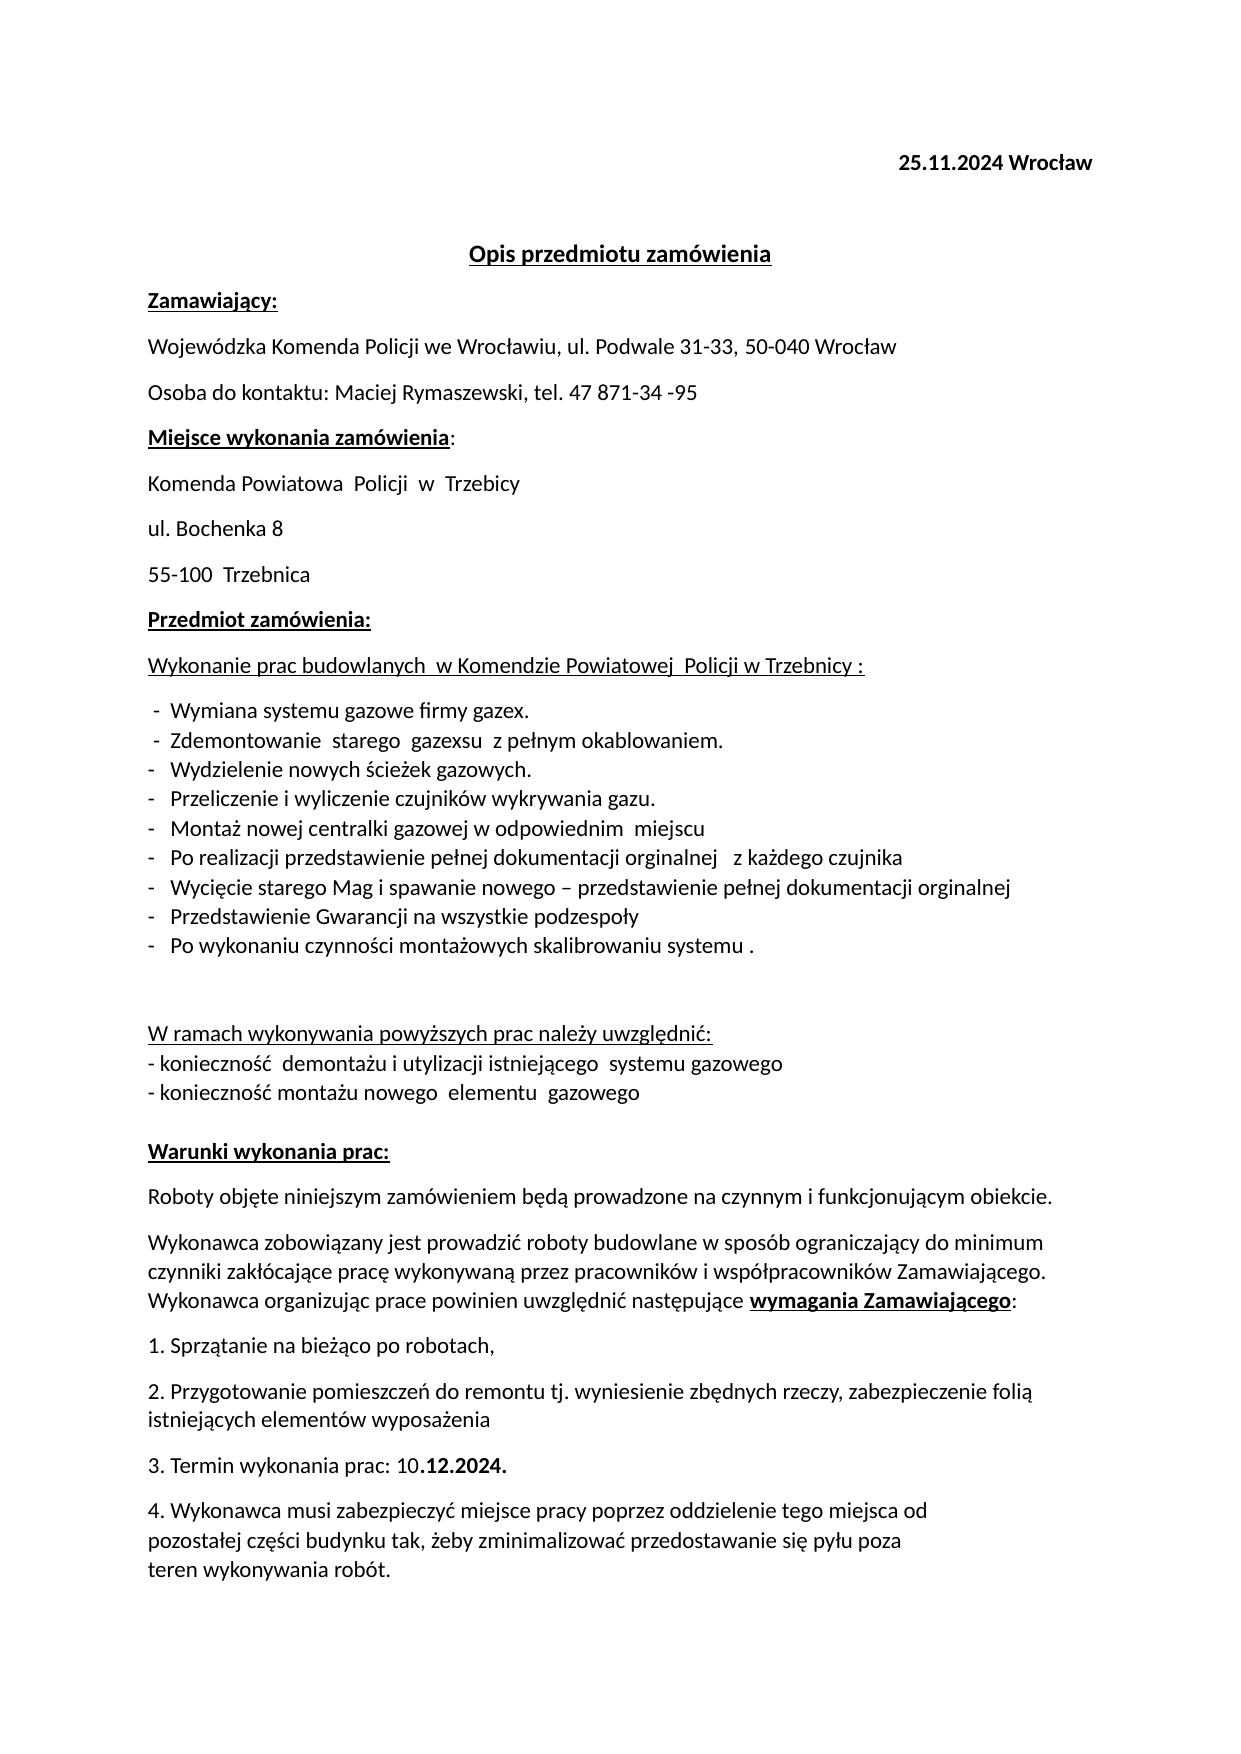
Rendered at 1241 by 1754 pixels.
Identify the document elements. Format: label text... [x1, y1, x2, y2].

text 1. Sprzątanie na bieżąco po robotach, [148, 1331, 1093, 1359]
text 55-100 Trzebnica [148, 560, 1093, 588]
text - Montaż nowej centralki gazowej w odpowiednim miejscu [148, 814, 1093, 842]
text - Przeliczenie i wyliczenie czujników wykrywania gazu. [148, 784, 1093, 812]
text Przedmiot zamówienia: [148, 605, 1093, 633]
text Opis przedmiotu zamówienia [148, 239, 1093, 269]
text - Wydzielenie nowych ścieżek gazowych. [148, 755, 1093, 783]
text pozostałej części budynku tak, żeby zminimalizować przedostawanie się pyłu poza [148, 1526, 1093, 1554]
text - Wycięcie starego Mag i spawanie nowego – przedstawienie pełnej dokumentacji orginalnej [148, 873, 1093, 901]
text - Zdemontowanie starego gazexsu z pełnym okablowaniem. [148, 726, 1093, 754]
text Roboty objęte niniejszym zamówieniem będą prowadzone na czynnym i funkcjonującym obiekcie. [148, 1182, 1093, 1211]
text Komenda Powiatowa Policji w Trzebicy [148, 469, 1093, 497]
text Wykonanie prac budowlanych w Komendzie Powiatowej Policji w Trzebnicy : [148, 651, 1093, 679]
text Osoba do kontaktu: Maciej Rymaszewski, tel. 47 871-34 -95 [148, 378, 1093, 406]
text - Przedstawienie Gwarancji na wszystkie podzespoły [148, 902, 1093, 930]
text 3. Termin wykonania prac: 10.12.2024. [148, 1451, 1093, 1479]
text ul. Bochenka 8 [148, 514, 1093, 542]
text 2. Przygotowanie pomieszczeń do remontu tj. wyniesienie zbędnych rzeczy, zabezpieczenie folią istniejących elementów wyposażenia [148, 1377, 1093, 1434]
text - konieczność demontażu i utylizacji istniejącego systemu gazowego [148, 1049, 1093, 1077]
text teren wykonywania robót. [148, 1555, 1093, 1583]
text W ramach wykonywania powyższych prac należy uwzględnić: [148, 1019, 1093, 1047]
text - konieczność montażu nowego elementu gazowego [148, 1078, 1093, 1106]
text Wykonawca zobowiązany jest prowadzić roboty budowlane w sposób ograniczający do minimum czynniki zakłócające pracę wykonywaną przez pracowników i współpracowników Zamawiającego. Wykonawca organizując prace powinien uwzględnić następujące wymagania Zamawiającego: [148, 1228, 1093, 1314]
text Wojewódzka Komenda Policji we Wrocławiu, ul. Podwale 31-33, 50-040 Wrocław [148, 332, 1093, 360]
text - Po realizacji przedstawienie pełnej dokumentacji orginalnej z każdego czujnika [148, 843, 1093, 871]
text Zamawiający: [148, 287, 1093, 315]
text Miejsce wykonania zamówienia: [148, 423, 1093, 451]
text 25.11.2024 Wrocław [148, 148, 1093, 176]
text - Po wykonaniu czynności montażowych skalibrowaniu systemu . [148, 931, 1093, 959]
text Warunki wykonania prac: [148, 1137, 1093, 1165]
text - Wymiana systemu gazowe firmy gazex. [148, 696, 1093, 724]
text 4. Wykonawca musi zabezpieczyć miejsce pracy poprzez oddzielenie tego miejsca od [148, 1497, 1093, 1525]
